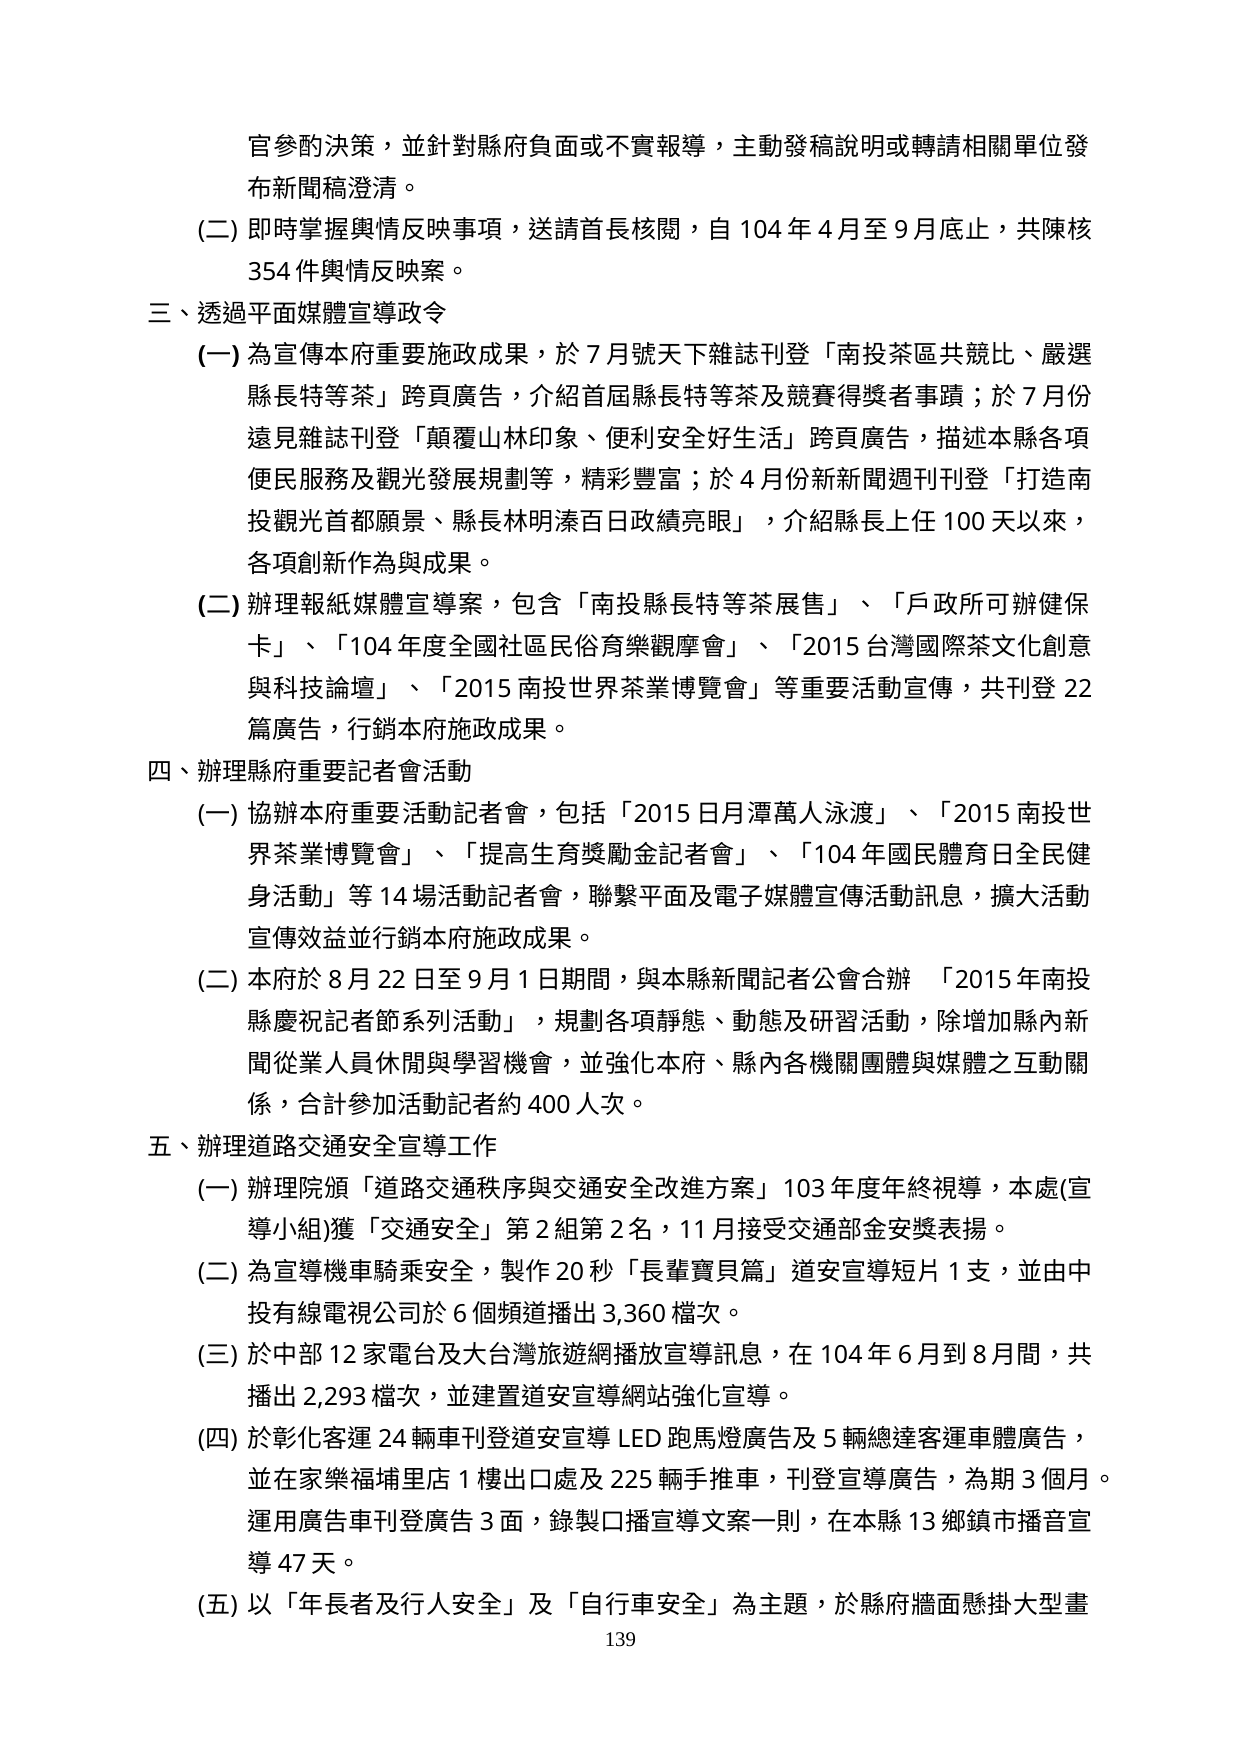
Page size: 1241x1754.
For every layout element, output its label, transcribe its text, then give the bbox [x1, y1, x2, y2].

list 即時掌握輿情反映事項，送請首長核閱，自104年4月至9月底止，共陳核354件輿情反映案。 [198, 206, 1092, 289]
list 為宣導機車騎乘安全，製作20秒「長輩寶貝篇」道安宣導短片1支，並由中投有線電視公司於6個頻道播出3,360檔次。 [198, 1247, 1092, 1331]
list 於中部12家電台及大台灣旅遊網播放宣導訊息，在104年6月到8月間，共播出2,293檔次，並建置道安宣導網站強化宣導。 [198, 1331, 1092, 1414]
text 四、辦理縣府重要記者會活動 [148, 747, 1092, 789]
list 為宣傳本府重要施政成果，於7月號天下雜誌刊登「南投茶區共競比、嚴選縣長特等茶」跨頁廣告，介紹首屆縣長特等茶及競賽得獎者事蹟；於7月份遠見雜誌刊登「顛覆山林印象、便利安全好生活」跨頁廣告，描述本縣各項便民服務及觀光發展規劃等，精彩豐富；於4月份新新聞週刊刊登「打造南投觀光首都願景、縣長林明溱百日政績亮眼」，介紹縣長上任100天以來，各項創新作為與成果。 [198, 331, 1092, 581]
list 本府於8月22 日至9月1日期間，與本縣新聞記者公會合辦 「2015年南投縣慶祝記者節系列活動」，規劃各項靜態、動態及研習活動，除增加縣內新聞從業人員休閒與學習機會，並強化本府、縣內各機關團體與媒體之互動關係，合計參加活動記者約400人次。 [198, 956, 1092, 1122]
list 辦理報紙媒體宣導案，包含「南投縣長特等茶展售」、「戶政所可辦健保卡」、「104年度全國社區民俗育樂觀摩會」、「2015台灣國際茶文化創意與科技論壇」、「2015南投世界茶業博覽會」等重要活動宣傳，共刊登22篇廣告，行銷本府施政成果。 [198, 581, 1092, 747]
text 五、辦理道路交通安全宣導工作 [148, 1122, 1092, 1164]
list 協辦本府重要活動記者會，包括「2015日月潭萬人泳渡」、「2015南投世界茶業博覽會」、「提高生育獎勵金記者會」、「104年國民體育日全民健身活動」等14場活動記者會，聯繫平面及電子媒體宣傳活動訊息，擴大活動宣傳效益並行銷本府施政成果。 [198, 789, 1092, 956]
text 三、透過平面媒體宣導政令 [148, 289, 1092, 331]
list 官參酌決策，並針對縣府負面或不實報導，主動發稿說明或轉請相關單位發布新聞稿澄清。 [198, 122, 1092, 206]
list 辦理院頒「道路交通秩序與交通安全改進方案」103年度年終視導，本處(宣導小組)獲「交通安全」第2組第2名，11月接受交通部金安獎表揚。 [198, 1164, 1092, 1247]
list 於彰化客運24輛車刊登道安宣導LED跑馬燈廣告及5輛總達客運車體廣告，並在家樂福埔里店1樓出口處及225輛手推車，刊登宣導廣告，為期3個月。運用廣告車刊登廣告3面，錄製口播宣導文案一則，在本縣13鄉鎮市播音宣導47天。 [198, 1414, 1092, 1581]
list 以「年長者及行人安全」及「自行車安全」為主題，於縣府牆面懸掛大型畫 [198, 1581, 1092, 1622]
